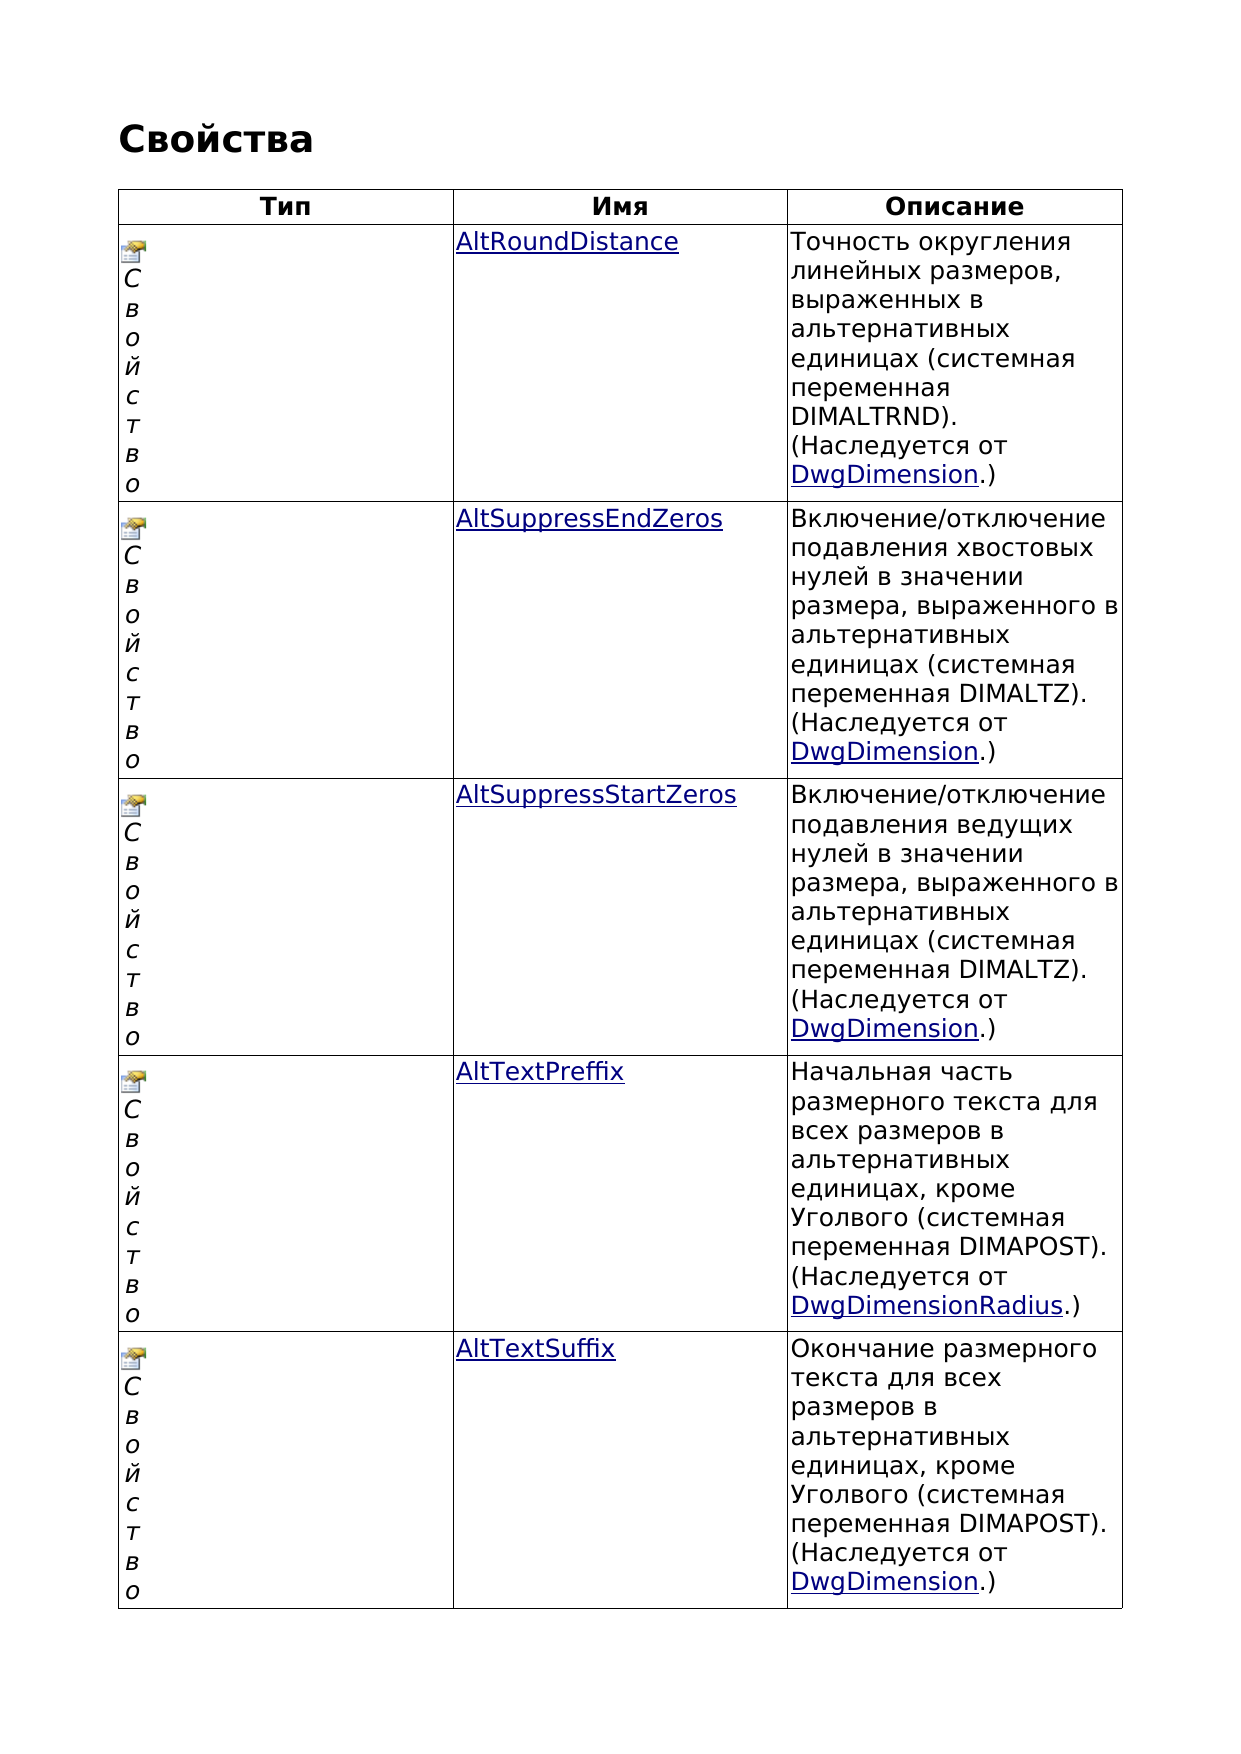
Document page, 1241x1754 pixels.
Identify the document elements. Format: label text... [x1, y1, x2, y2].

table_cell [119, 1056, 453, 1331]
table_cell [119, 225, 453, 501]
table_cell Окончание размерного текста для всех размеров в альтернативных единицах, кроме Уголвого (системная переменная DIMAPOST). (Наследуется от DwgDimension.) [788, 1332, 1122, 1608]
table_cell AltTextPreffix [454, 1056, 787, 1331]
subtitle Свойства [118, 118, 1122, 162]
table_cell AltTextSuffix [454, 1332, 787, 1608]
table_cell Точность округления линейных размеров, выраженных в альтернативных единицах (системная переменная DIMALTRND). (Наследуется от DwgDimension.) [788, 225, 1122, 501]
picture [121, 239, 147, 265]
table_cell AltSuppressEndZeros [454, 502, 787, 778]
table_cell Включение/отключение подавления хвостовых нулей в значении размера, выраженного в альтернативных единицах (системная переменная DIMALTZ). (Наследуется от DwgDimension.) [788, 502, 1122, 778]
table_cell [119, 779, 453, 1054]
table_cell AltRoundDistance [454, 225, 787, 501]
table_cell AltSuppressStartZeros [454, 779, 787, 1054]
picture [121, 1070, 147, 1095]
table_cell [119, 502, 453, 778]
picture [121, 793, 147, 819]
table_cell [119, 1332, 453, 1608]
table_header Тип [119, 190, 453, 224]
table_header Имя [454, 190, 787, 224]
table_cell Включение/отключение подавления ведущих нулей в значении размера, выраженного в альтернативных единицах (системная переменная DIMALTZ). (Наследуется от DwgDimension.) [788, 779, 1122, 1054]
table_header Описание [788, 190, 1122, 224]
picture [121, 516, 147, 542]
picture [121, 1346, 147, 1372]
table_cell Начальная часть размерного текста для всех размеров в альтернативных единицах, кроме Уголвого (системная переменная DIMAPOST). (Наследуется от DwgDimensionRadius.) [788, 1056, 1122, 1331]
